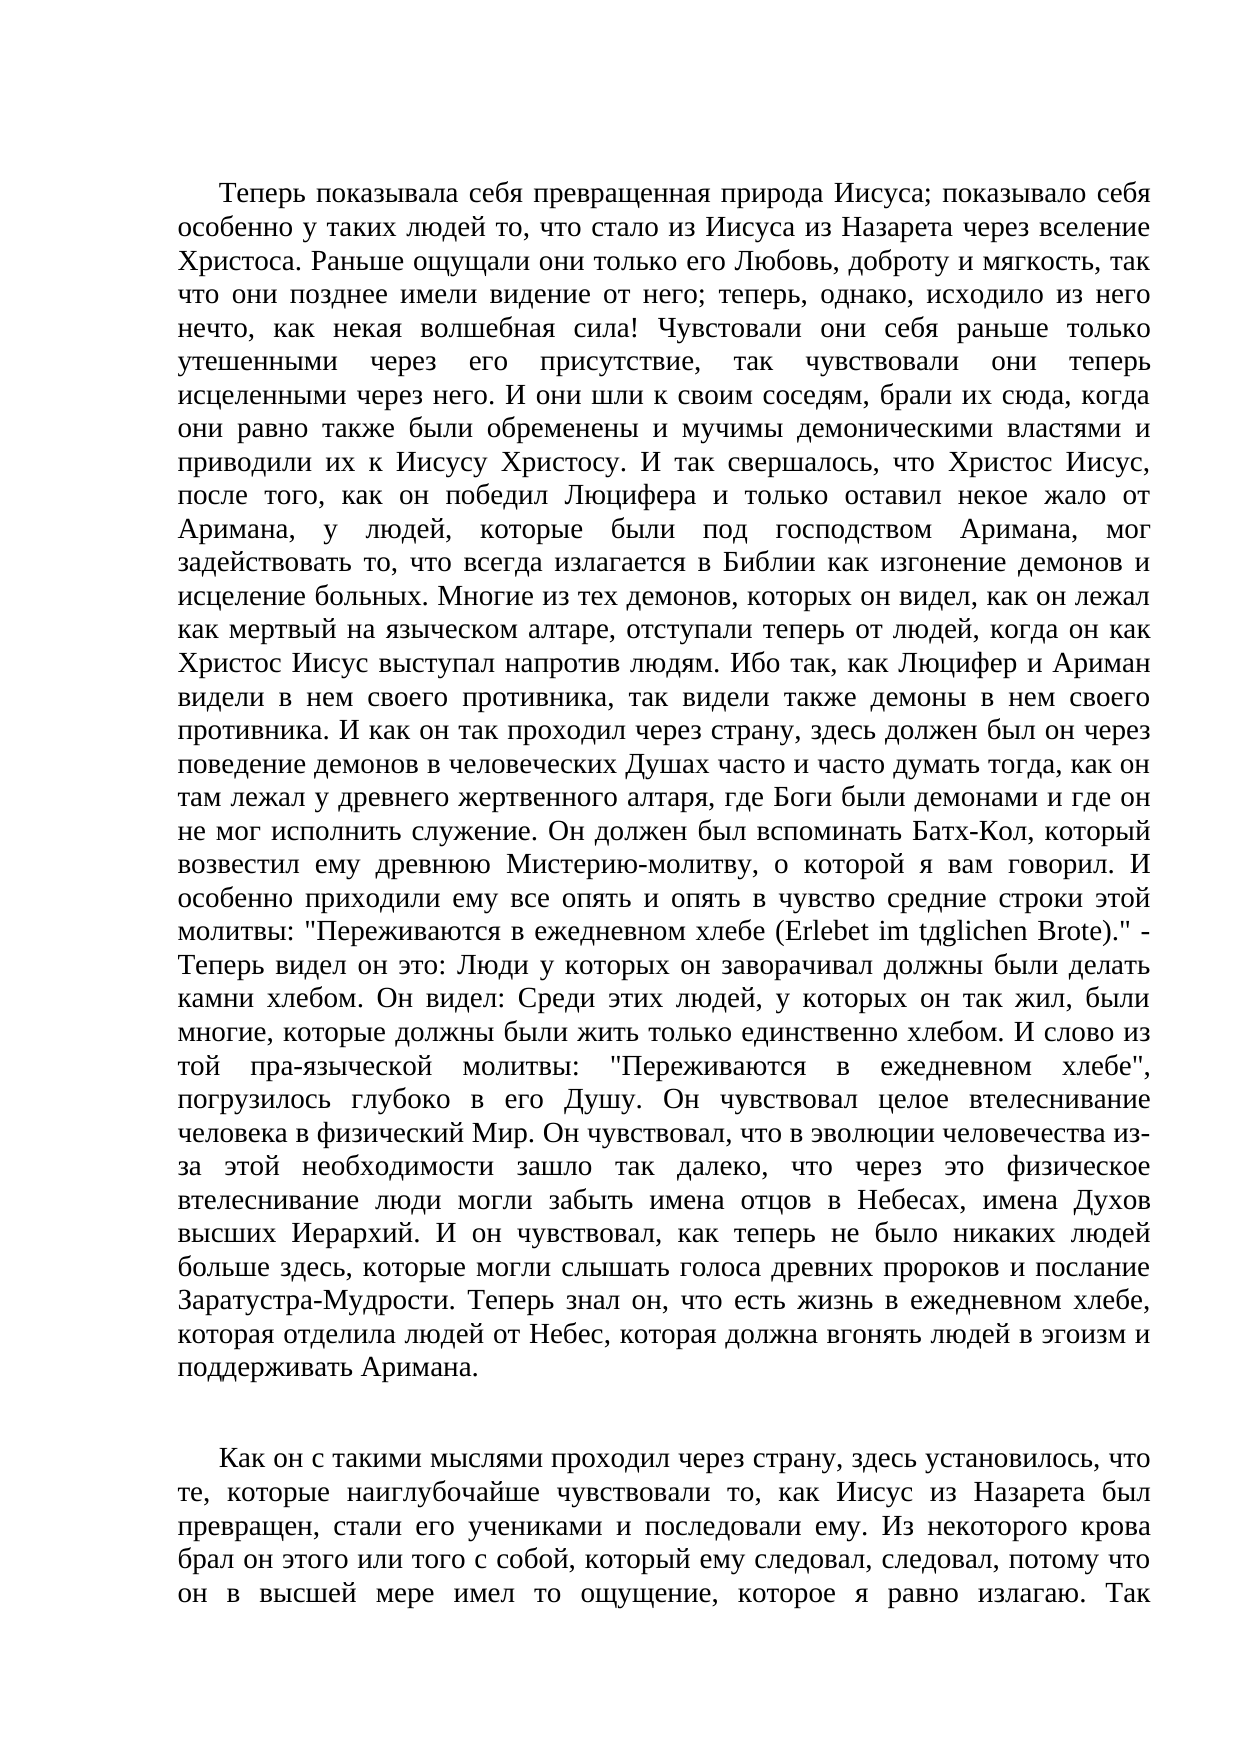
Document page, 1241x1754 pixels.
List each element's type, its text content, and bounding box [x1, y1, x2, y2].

text Теперь показывала себя превращенная природа Иисуса; показывало себя особенно у таких людей то, что стало из Иисуса из Назарета через вселение Христоса. Раньше ощущали они только его Любовь, доброту и мягкость, так что они позднее имели видение от него; теперь, однако, исходило из него нечто, как некая волшебная сила! Чувстовали они себя раньше только утешенными через его присутствие, так чувствовали они теперь исцеленными через него. И они шли к своим соседям, брали их сюда, когда они равно также были обременены и мучимы демоническими властями и приводили их к Иисусу Христосу. И так свершалось, что Христос Иисус, после того, как он победил Люцифера и только оставил некое жало от Аримана, у людей, которые были под господством Аримана, мог задействовать то, что всегда излагается в Библии как изгонение демонов и исцеление больных. Многие из тех демонов, которых он видел, как он лежал как мертвый на языческом алтаре, отступали теперь от людей, когда он как Христос Иисус выступал напротив людям. Ибо так, как Люцифер и Ариман видели в нем своего противника, так видели также демоны в нем своего противника. И как он так проходил через страну, здесь должен был он через поведение демонов в человеческих Душах часто и часто думать тогда, как он там лежал у древнего жертвенного алтаря, где Боги были демонами и где он не мог исполнить служение. Он должен был вспоминать Батх-Кол, который возвестил ему древнюю Мистерию-молитву, о которой я вам говорил. И особенно приходили ему все опять и опять в чувство средние строки этой молитвы: "Переживаются в ежедневном хлебе (Erlebet im tдglichen Brote)." - Теперь видел он это: Люди у которых он заворачивал должны были делать камни хлебом. Он видел: Среди этих людей, у которых он так жил, были многие, которые должны были жить только единственно хлебом. И слово из той пра-языческой молитвы: "Переживаются в ежедневном хлебе", погрузилось глубоко в его Душу. Он чувствовал целое втелеснивание человека в физический Мир. Он чувствовал, что в эволюции человечества из-за этой необходимости зашло так далеко, что через это физическое втелеснивание люди могли забыть имена отцов в Небесах, имена Духов высших Иерархий. И он чувствовал, как теперь не было никаких людей больше здесь, которые могли слышать голоса древних пророков и послание Заратустра-Мудрости. Теперь знал он, что есть жизнь в ежедневном хлебе, которая отделила людей от Небес, которая должна вгонять людей в эгоизм и поддерживать Аримана. [177, 176, 1152, 1383]
text Как он с такими мыслями проходил через страну, здесь установилось, что те, которые наиглубочайше чувствовали то, как Иисус из Назарета был превращен, стали его учениками и последовали ему. Из некоторого крова брал он этого или того с собой, который ему следовал, следовал, потому что он в высшей мере имел то ощущение, которое я равно излагаю. Так [177, 1441, 1152, 1608]
